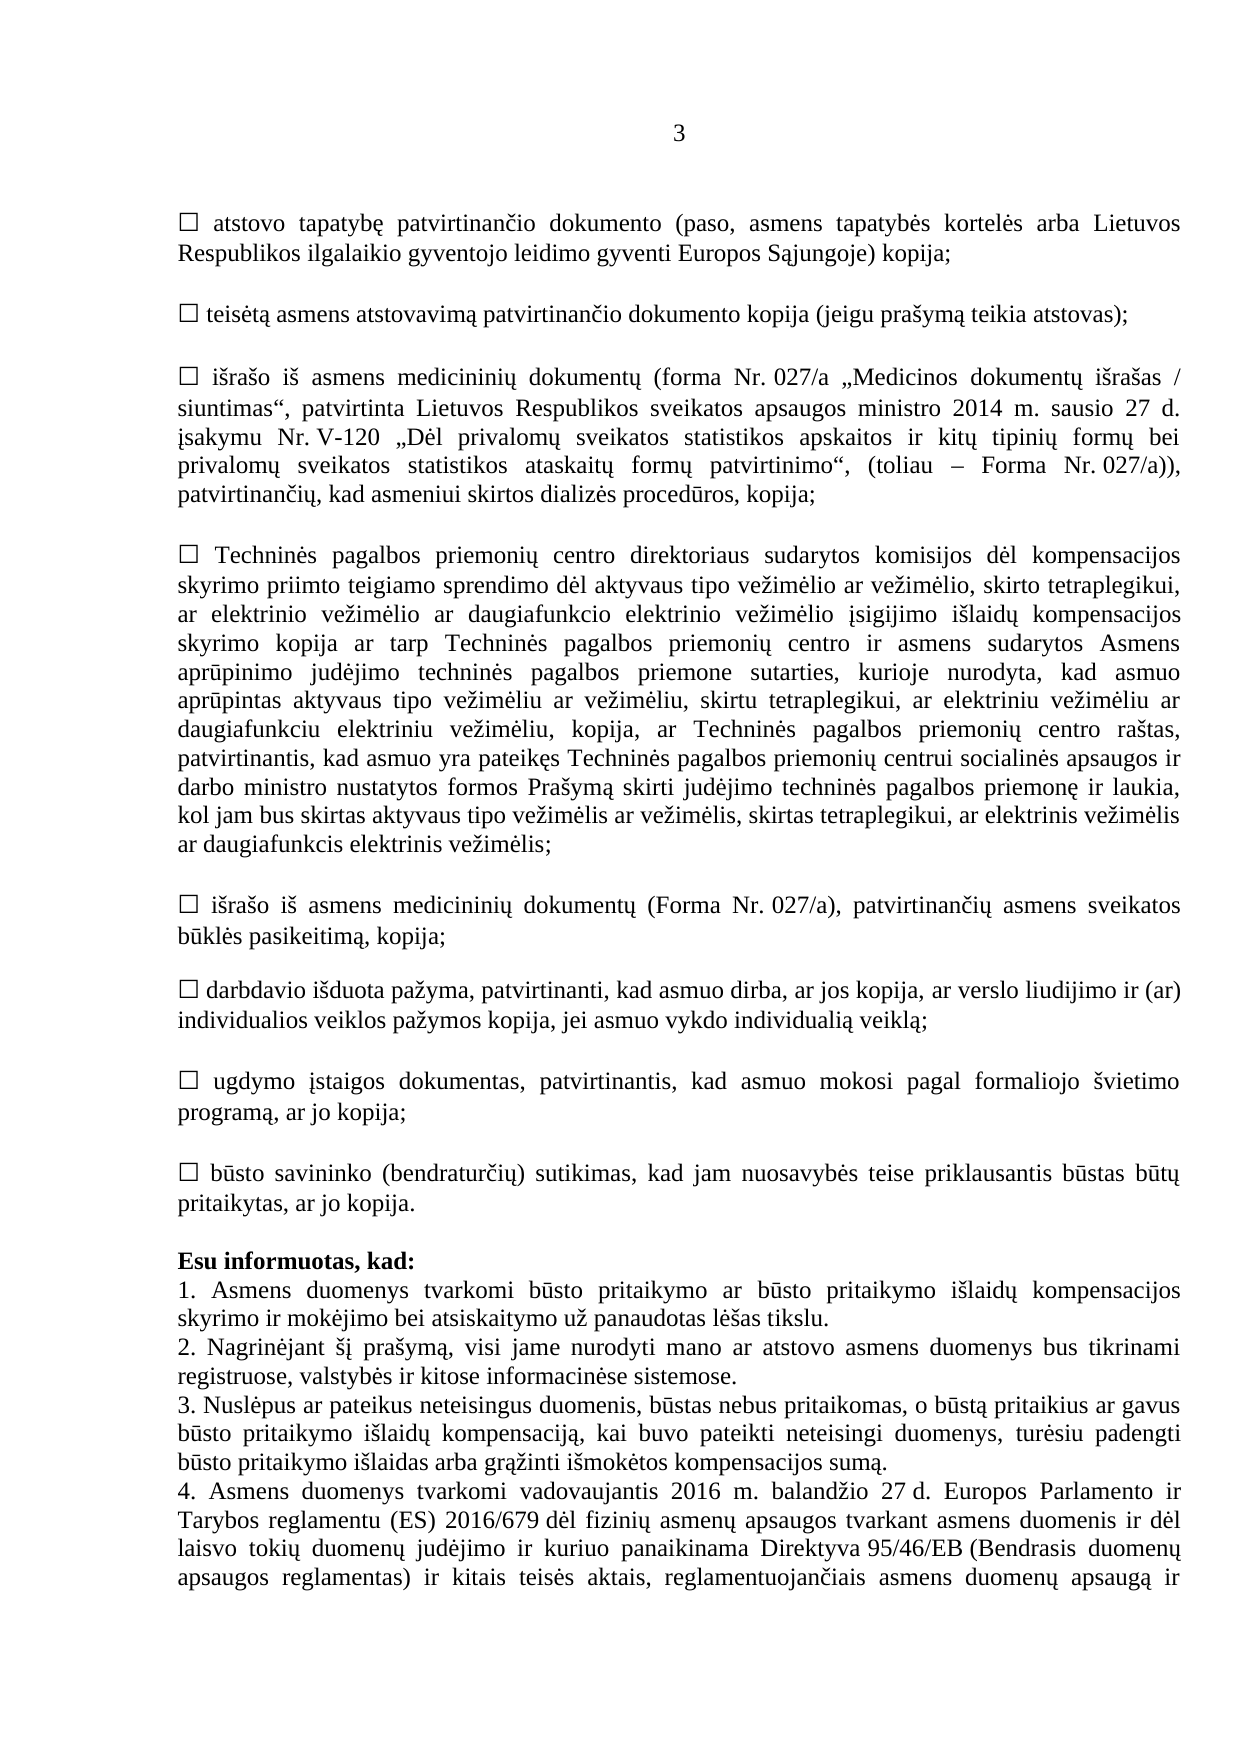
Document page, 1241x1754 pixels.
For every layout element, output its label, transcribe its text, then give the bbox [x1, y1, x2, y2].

text ☐ teisėtą asmens atstovavimą patvirtinančio dokumento kopija (jeigu prašymą teikia atstovas); [177, 296, 1181, 330]
text ☐ išrašo iš asmens medicininių dokumentų (Forma Nr. 027/a), patvirtinančių asmens sveikatos būklės pasikeitimą, kopija; [177, 887, 1181, 950]
text ☐ darbdavio išduota pažyma, patvirtinanti, kad asmuo dirba, ar jos kopija, ar verslo liudijimo ir (ar) individualios veiklos pažymos kopija, jei asmuo vykdo individualią veiklą; [177, 971, 1181, 1034]
text Esu informuotas, kad: [177, 1246, 1181, 1275]
text ☐ būsto savininko (bendraturčių) sutikimas, kad jam nuosavybės teise priklausantis būstas būtų pritaikytas, ar jo kopija. [177, 1154, 1181, 1217]
text ☐ išrašo iš asmens medicininių dokumentų (forma Nr. 027/a „Medicinos dokumentų išrašas / siuntimas“, patvirtinta Lietuvos Respublikos sveikatos apsaugos ministro 2014 m. sausio 27 d. įsakymu Nr. V-120 „Dėl privalomų sveikatos statistikos apskaitos ir kitų tipinių formų bei privalomų sveikatos statistikos ataskaitų formų patvirtinimo“, (toliau – Forma Nr. 027/a)), patvirtinančių, kad asmeniui skirtos dializės procedūros, kopija; [177, 359, 1181, 508]
text 2. Nagrinėjant šį prašymą, visi jame nurodyti mano ar atstovo asmens duomenys bus tikrinami registruose, valstybės ir kitose informacinėse sistemose. [177, 1332, 1181, 1390]
text ☐ ugdymo įstaigos dokumentas, patvirtinantis, kad asmuo mokosi pagal formaliojo švietimo programą, ar jo kopija; [177, 1063, 1181, 1126]
text 4. Asmens duomenys tvarkomi vadovaujantis 2016 m. balandžio 27 d. Europos Parlamento ir Tarybos reglamentu (ES) 2016/679 dėl fizinių asmenų apsaugos tvarkant asmens duomenis ir dėl laisvo tokių duomenų judėjimo ir kuriuo panaikinama Direktyva 95/46/EB (Bendrasis duomenų apsaugos reglamentas) ir kitais teisės aktais, reglamentuojančiais asmens duomenų apsaugą ir [177, 1476, 1181, 1591]
text 3. Nuslėpus ar pateikus neteisingus duomenis, būstas nebus pritaikomas, o būstą pritaikius ar gavus būsto pritaikymo išlaidų kompensaciją, kai buvo pateikti neteisingi duomenys, turėsiu padengti būsto pritaikymo išlaidas arba grąžinti išmokėtos kompensacijos sumą. [177, 1390, 1181, 1476]
text 1. Asmens duomenys tvarkomi būsto pritaikymo ar būsto pritaikymo išlaidų kompensacijos skyrimo ir mokėjimo bei atsiskaitymo už panaudotas lėšas tikslu. [177, 1275, 1181, 1332]
text ☐ atstovo tapatybę patvirtinančio dokumento (paso, asmens tapatybės kortelės arba Lietuvos Respublikos ilgalaikio gyventojo leidimo gyventi Europos Sąjungoje) kopija; [177, 204, 1181, 267]
text ☐ Techninės pagalbos priemonių centro direktoriaus sudarytos komisijos dėl kompensacijos skyrimo priimto teigiamo sprendimo dėl aktyvaus tipo vežimėlio ar vežimėlio, skirto tetraplegikui, ar elektrinio vežimėlio ar daugiafunkcio elektrinio vežimėlio įsigijimo išlaidų kompensacijos skyrimo kopija ar tarp Techninės pagalbos priemonių centro ir asmens sudarytos Asmens aprūpinimo judėjimo techninės pagalbos priemone sutarties, kurioje nurodyta, kad asmuo aprūpintas aktyvaus tipo vežimėliu ar vežimėliu, skirtu tetraplegikui, ar elektriniu vežimėliu ar daugiafunkciu elektriniu vežimėliu, kopija, ar Techninės pagalbos priemonių centro raštas, patvirtinantis, kad asmuo yra pateikęs Techninės pagalbos priemonių centrui socialinės apsaugos ir darbo ministro nustatytos formos Prašymą skirti judėjimo techninės pagalbos priemonę ir laukia, kol jam bus skirtas aktyvaus tipo vežimėlis ar vežimėlis, skirtas tetraplegikui, ar elektrinis vežimėlis ar daugiafunkcis elektrinis vežimėlis; [177, 537, 1181, 858]
